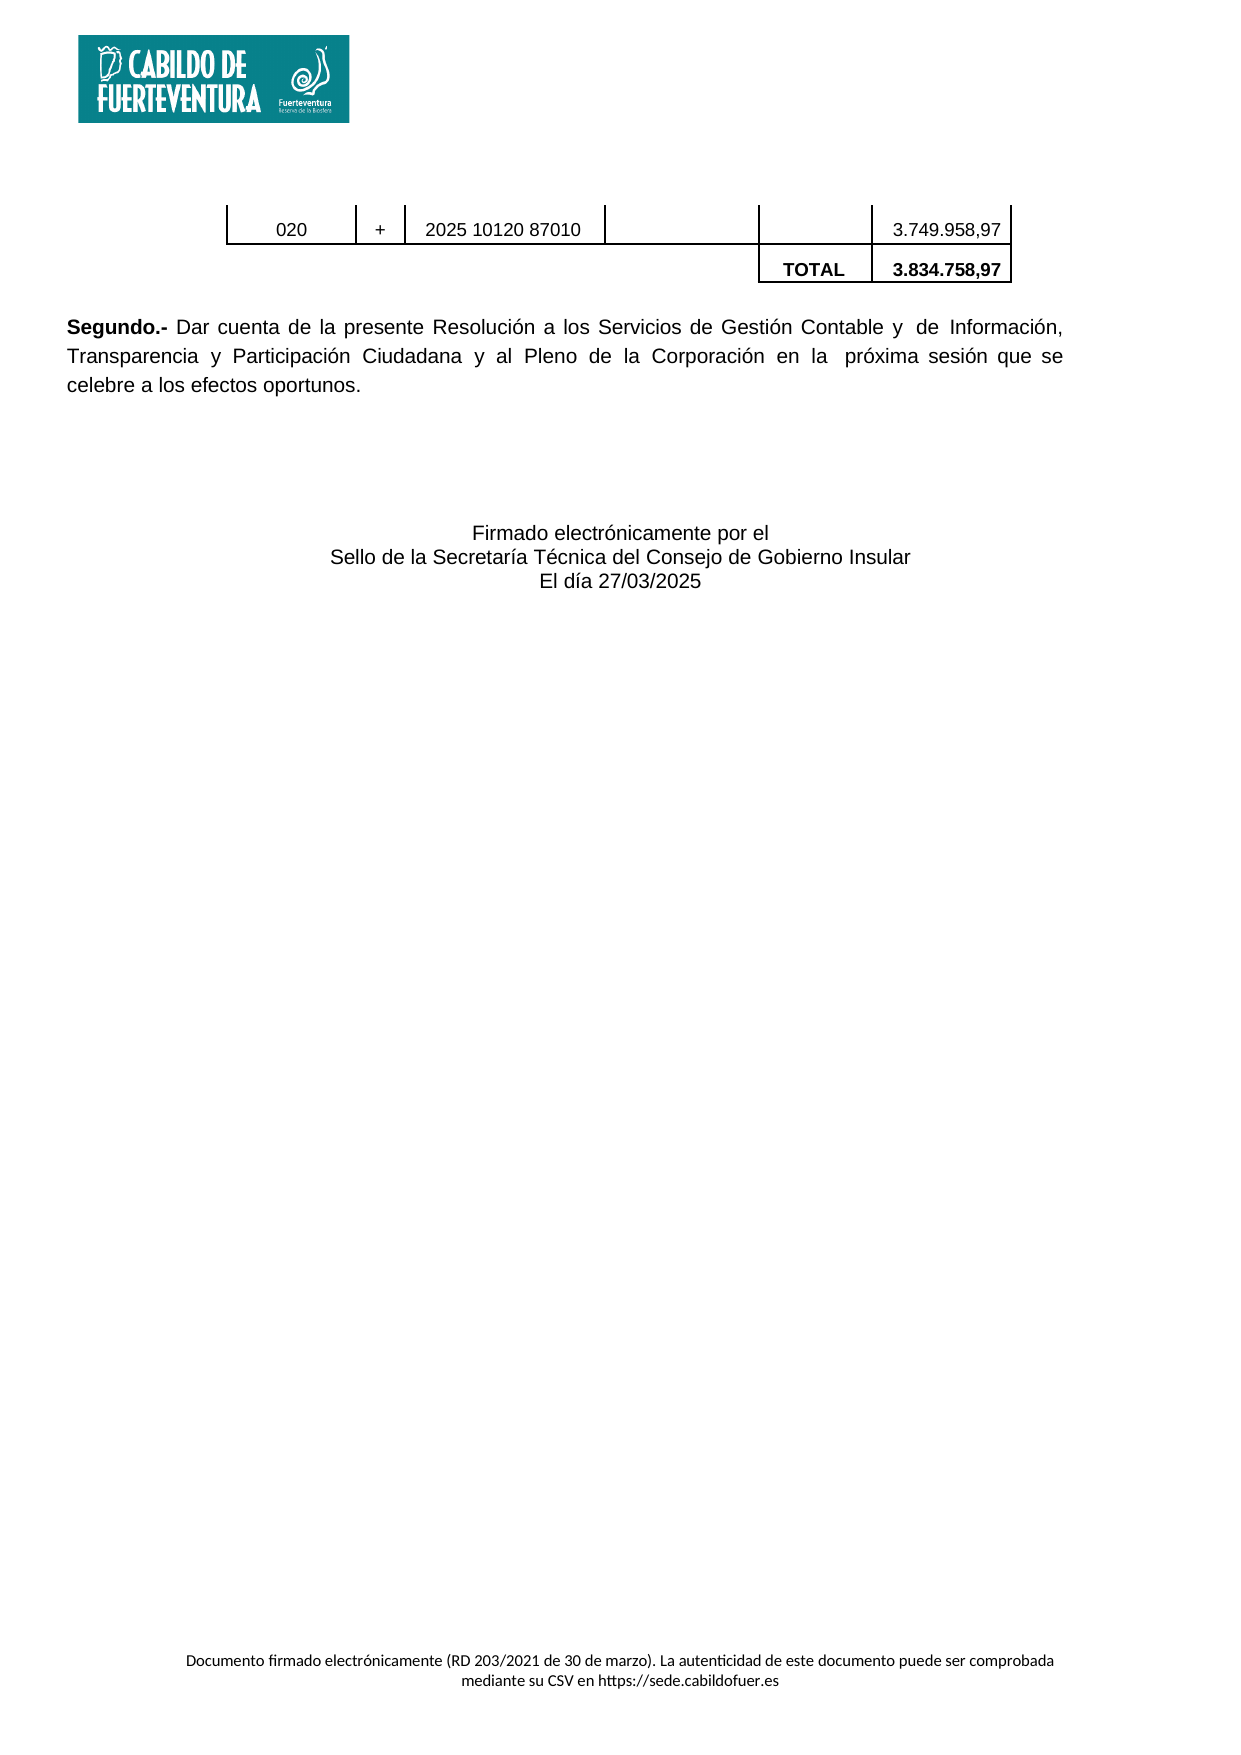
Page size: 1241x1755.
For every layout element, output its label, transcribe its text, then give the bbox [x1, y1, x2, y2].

text Sello de la Secretaría Técnica del Consejo de Gobierno Insular El día 27/03/2025 [329, 545, 912, 593]
table_cell [227, 245, 758, 281]
table_header 020 [228, 205, 355, 242]
table_header [606, 205, 758, 242]
text Segundo.- Dar cuenta de la presente Resolución a los Servicios de Gestión Contable y de Información, Transparencia y Participación Ciudadana y al Pleno de la Corporación en la próxima sesión que se celebre a los efectos oportunos. [67, 315, 1064, 397]
table_header 3.749.958,97 [873, 205, 1010, 242]
table_cell TOTAL [760, 245, 871, 281]
table_header + [357, 205, 404, 242]
table_header [760, 205, 871, 242]
text Firmado electrónicamente por el [471, 521, 769, 545]
table_cell 3.834.758,97 [873, 245, 1010, 281]
table_header 2025 10120 87010 [406, 205, 604, 242]
